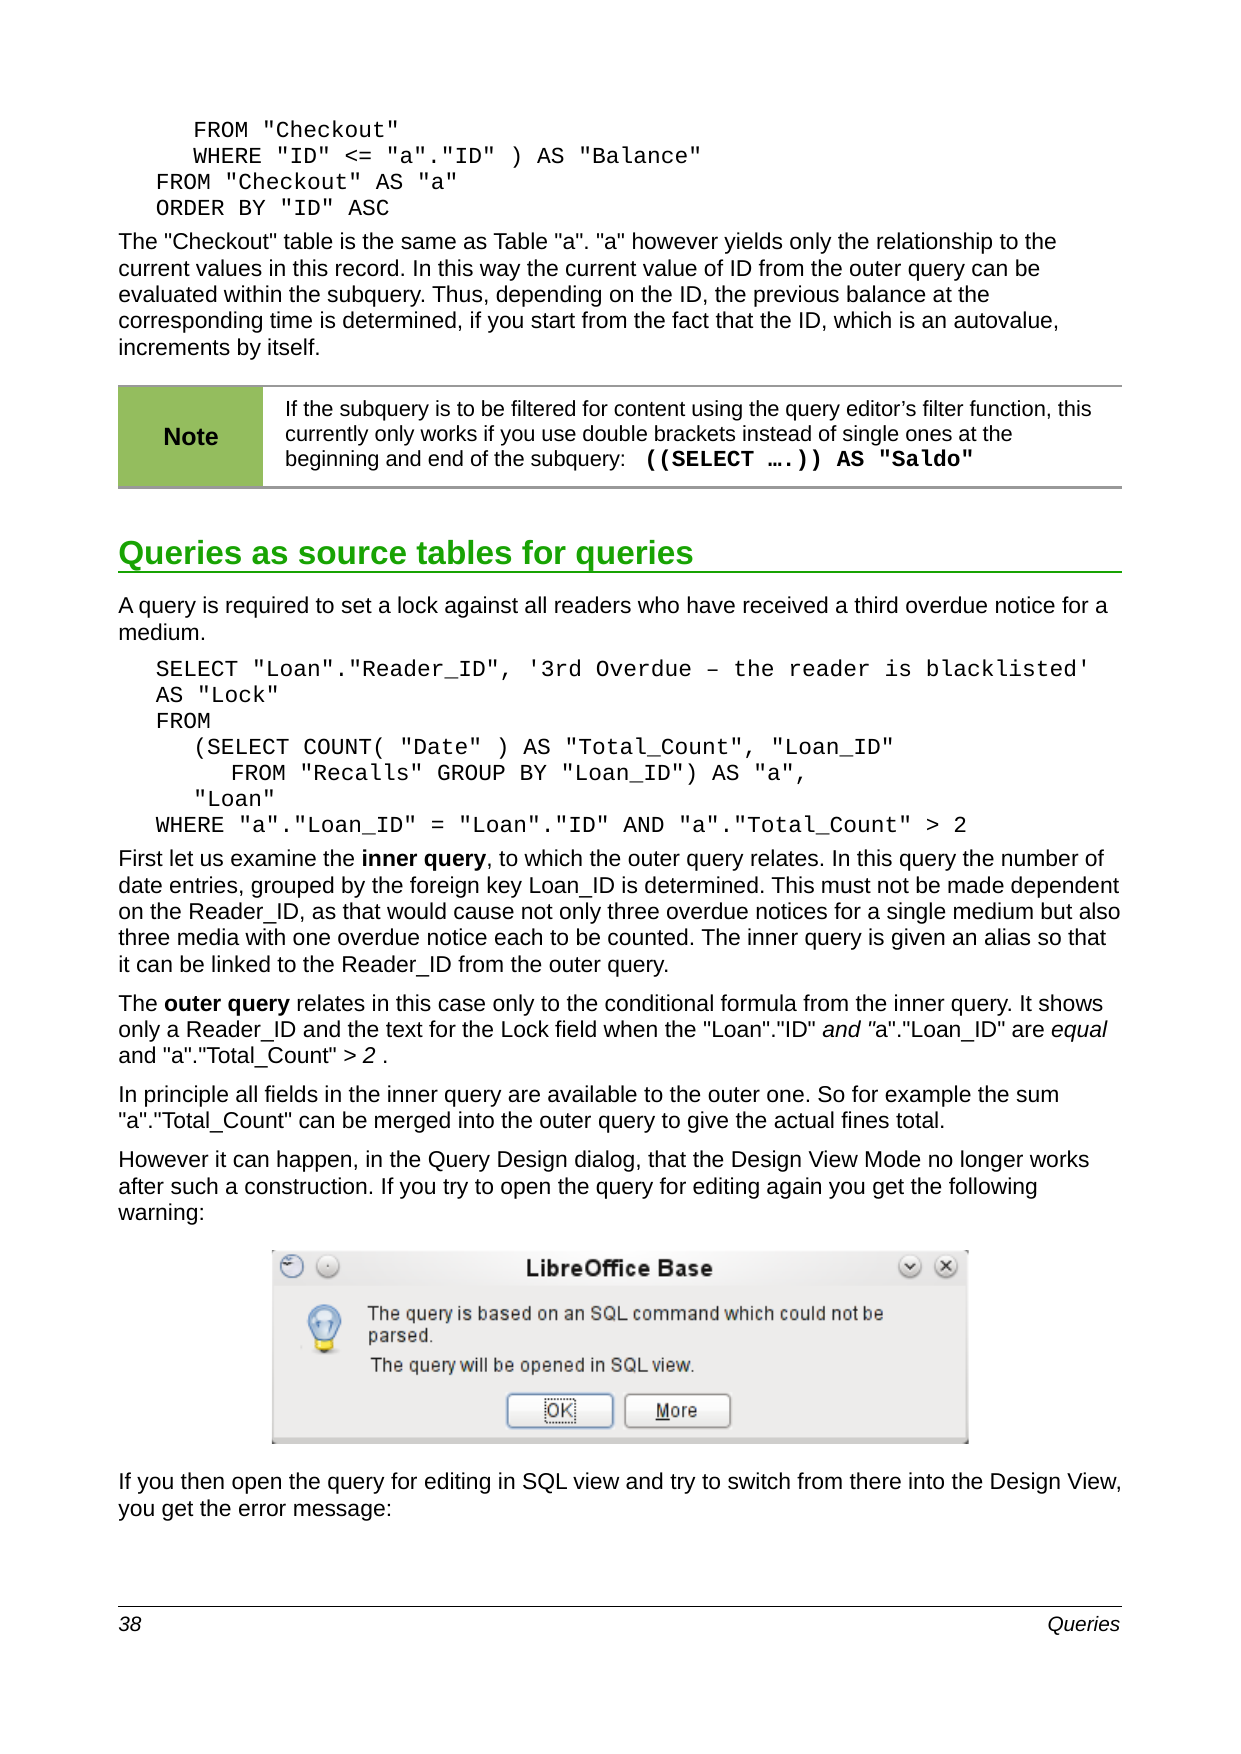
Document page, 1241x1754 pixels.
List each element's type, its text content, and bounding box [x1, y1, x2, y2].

text ORDER BY "ID" ASC [156, 196, 1122, 222]
text FROM "Checkout" AS "a" [156, 170, 1122, 196]
text The "Checkout" table is the same as Table "a". "a" however yields only the relationship to the current values in this record. In this way the current value of ID from the outer query can be evaluated within the subquery. Thus, depending on the ID, the previous balance at the corresponding time is determined, if you start from the fact that the ID, which is an autovalue, increments by itself. [118, 228, 1122, 360]
picture [271, 1250, 969, 1444]
table_header Note [118, 387, 263, 486]
text First let us examine the inner query, to which the outer query relates. In this query the number of date entries, grouped by the foreign key Loan_ID is determined. This must not be made dependent on the Reader_ID, as that would cause not only three overdue notices for a single medium but also three media with one overdue notice each to be counted. The inner query is given an alias so that it can be linked to the Reader_ID from the outer query. [118, 845, 1122, 977]
text In principle all fields in the inner query are available to the outer one. So for example the sum "a"."Total_Count" can be merged into the outer query to give the actual fines total. [118, 1081, 1122, 1134]
text SELECT "Loan"."Reader_ID", '3rd Overdue – the reader is blacklisted' AS "Lock" [156, 657, 1122, 709]
text "Loan" [156, 787, 1122, 813]
text If you then open the query for editing in SQL view and try to switch from there into the Design View, you get the error message: [118, 1468, 1122, 1521]
text (SELECT COUNT( "Date" ) AS "Total_Count", "Loan_ID" [156, 735, 1122, 761]
text A query is required to set a lock against all readers who have received a third overdue notice for a medium. [118, 592, 1122, 645]
subtitle Queries as source tables for queries [118, 533, 1122, 571]
text FROM [156, 709, 1122, 735]
text The outer query relates in this case only to the conditional formula from the inner query. It shows only a Reader_ID and the text for the Lock field when the "Loan"."ID" and "a"."Loan_ID" are equal and "a"."Total_Count" > 2 . [118, 989, 1122, 1068]
text WHERE "ID" <= "a"."ID" ) AS "Balance" [156, 144, 1122, 170]
text However it can happen, in the Query Design dialog, that the Design View Mode no longer works after such a construction. If you try to open the query for editing again you get the following warning: [118, 1146, 1122, 1225]
text WHERE "a"."Loan_ID" = "Loan"."ID" AND "a"."Total_Count" > 2 [156, 813, 1122, 839]
table_header If the subquery is to be filtered for content using the query editor’s filter function, this currently only works if you use double brackets instead of single ones at the beginning and end of the subquery: ((SELECT ….)) AS "Saldo" [264, 387, 1122, 486]
text FROM "Recalls" GROUP BY "Loan_ID") AS "a", [156, 761, 1122, 787]
text FROM "Checkout" [156, 118, 1122, 144]
